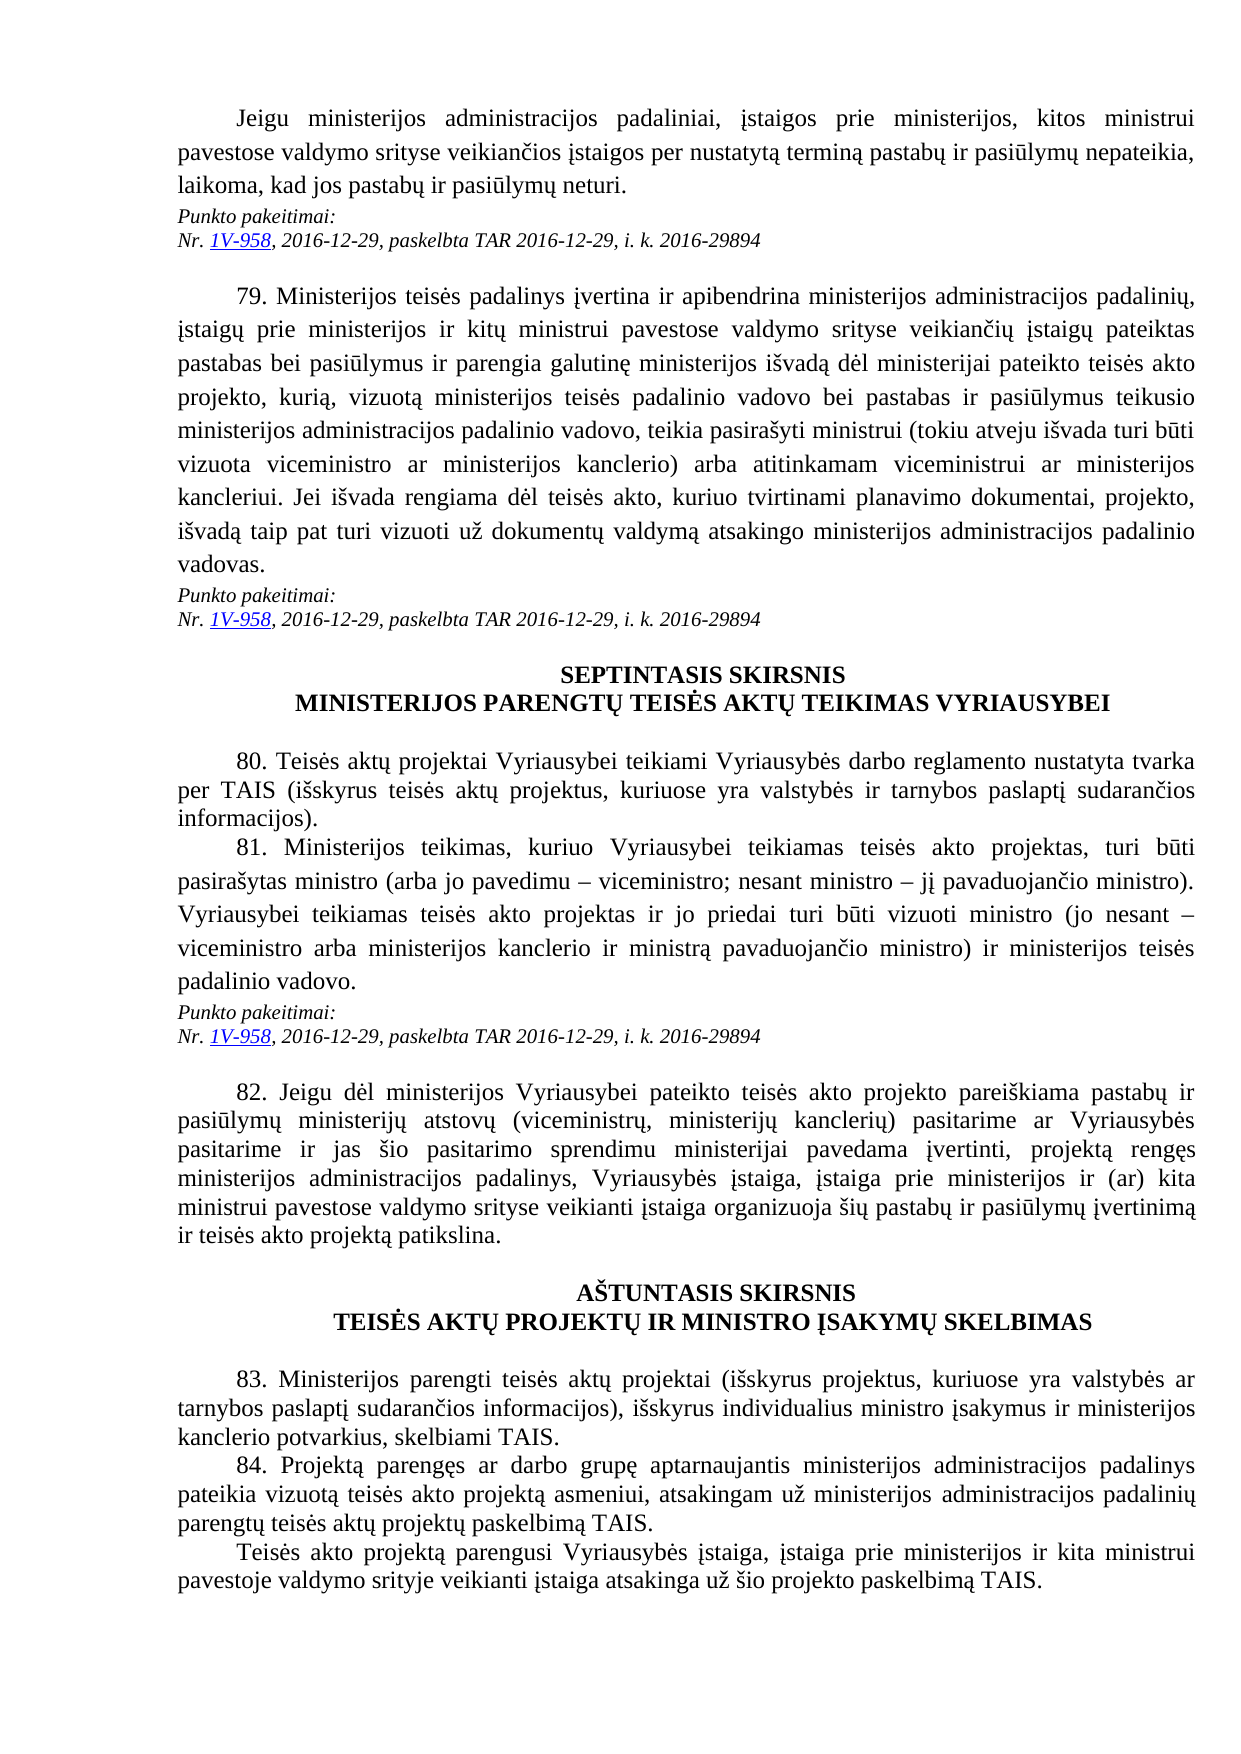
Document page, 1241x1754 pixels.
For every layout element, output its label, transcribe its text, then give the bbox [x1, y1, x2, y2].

text TEISĖS AKTŲ PROJEKTŲ IR MINISTRO ĮSAKYMŲ SKELBIMAS [177, 1307, 1196, 1336]
text 81. Ministerijos teikimas, kuriuo Vyriausybei teikiamas teisės akto projektas, turi būti pasirašytas ministro (arba jo pavedimu – viceministro; nesant ministro – jį pavaduojančio ministro). Vyriausybei teikiamas teisės akto projektas ir jo priedai turi būti vizuoti ministro (jo nesant – viceministro arba ministerijos kanclerio ir ministrą pavaduojančio ministro) ir ministerijos teisės padalinio vadovo. [177, 832, 1196, 995]
text Punkto pakeitimai: [177, 204, 1196, 228]
text 80. Teisės aktų projektai Vyriausybei teikiami Vyriausybės darbo reglamento nustatyta tvarka per TAIS (išskyrus teisės aktų projektus, kuriuose yra valstybės ir tarnybos paslaptį sudarančios informacijos). [177, 746, 1196, 832]
text Punkto pakeitimai: [177, 583, 1196, 607]
text Jeigu ministerijos administracijos padaliniai, įstaigos prie ministerijos, kitos ministrui pavestose valdymo srityse veikiančios įstaigos per nustatytą terminą pastabų ir pasiūlymų nepateikia, laikoma, kad jos pastabų ir pasiūlymų neturi. [177, 103, 1196, 199]
text 79. Ministerijos teisės padalinys įvertina ir apibendrina ministerijos administracijos padalinių, įstaigų prie ministerijos ir kitų ministrui pavestose valdymo srityse veikiančių įstaigų pateiktas pastabas bei pasiūlymus ir parengia galutinę ministerijos išvadą dėl ministerijai pateikto teisės akto projekto, kurią, vizuotą ministerijos teisės padalinio vadovo bei pastabas ir pasiūlymus teikusio ministerijos administracijos padalinio vadovo, teikia pasirašyti ministrui (tokiu atveju išvada turi būti vizuota viceministro ar ministerijos kanclerio) arba atitinkamam viceministrui ar ministerijos kancleriui. Jei išvada rengiama dėl teisės akto, kuriuo tvirtinami planavimo dokumentai, projekto, išvadą taip pat turi vizuoti už dokumentų valdymą atsakingo ministerijos administracijos padalinio vadovas. [177, 281, 1196, 578]
text AŠTUNTASIS SKIRSNIS [177, 1278, 1196, 1307]
text Teisės akto projektą parengusi Vyriausybės įstaiga, įstaiga prie ministerijos ir kita ministrui pavestoje valdymo srityje veikianti įstaiga atsakinga už šio projekto paskelbimą TAIS. [177, 1537, 1196, 1594]
text MINISTERIJOS PARENGTŲ TEISĖS AKTŲ TEIKIMAS VYRIAUSYBEI [177, 688, 1196, 717]
text Punkto pakeitimai: [177, 1000, 1196, 1024]
text 84. Projektą parengęs ar darbo grupę aptarnaujantis ministerijos administracijos padalinys pateikia vizuotą teisės akto projektą asmeniui, atsakingam už ministerijos administracijos padalinių parengtų teisės aktų projektų paskelbimą TAIS. [177, 1451, 1196, 1537]
text 83. Ministerijos parengti teisės aktų projektai (išskyrus projektus, kuriuose yra valstybės ar tarnybos paslaptį sudarančios informacijos), išskyrus individualius ministro įsakymus ir ministerijos kanclerio potvarkius, skelbiami TAIS. [177, 1364, 1196, 1451]
text SEPTINTASIS SKIRSNIS [177, 660, 1196, 688]
text 82. Jeigu dėl ministerijos Vyriausybei pateikto teisės akto projekto pareiškiama pastabų ir pasiūlymų ministerijų atstovų (viceministrų, ministerijų kanclerių) pasitarime ar Vyriausybės pasitarime ir jas šio pasitarimo sprendimu ministerijai pavedama įvertinti, projektą rengęs ministerijos administracijos padalinys, Vyriausybės įstaiga, įstaiga prie ministerijos ir (ar) kita ministrui pavestose valdymo srityse veikianti įstaiga organizuoja šių pastabų ir pasiūlymų įvertinimą ir teisės akto projektą patikslina. [177, 1077, 1196, 1249]
text Nr. 1V-958, 2016-12-29, paskelbta TAR 2016-12-29, i. k. 2016-29894 [177, 228, 1196, 252]
text Nr. 1V-958, 2016-12-29, paskelbta TAR 2016-12-29, i. k. 2016-29894 [177, 1024, 1196, 1048]
text Nr. 1V-958, 2016-12-29, paskelbta TAR 2016-12-29, i. k. 2016-29894 [177, 607, 1196, 631]
